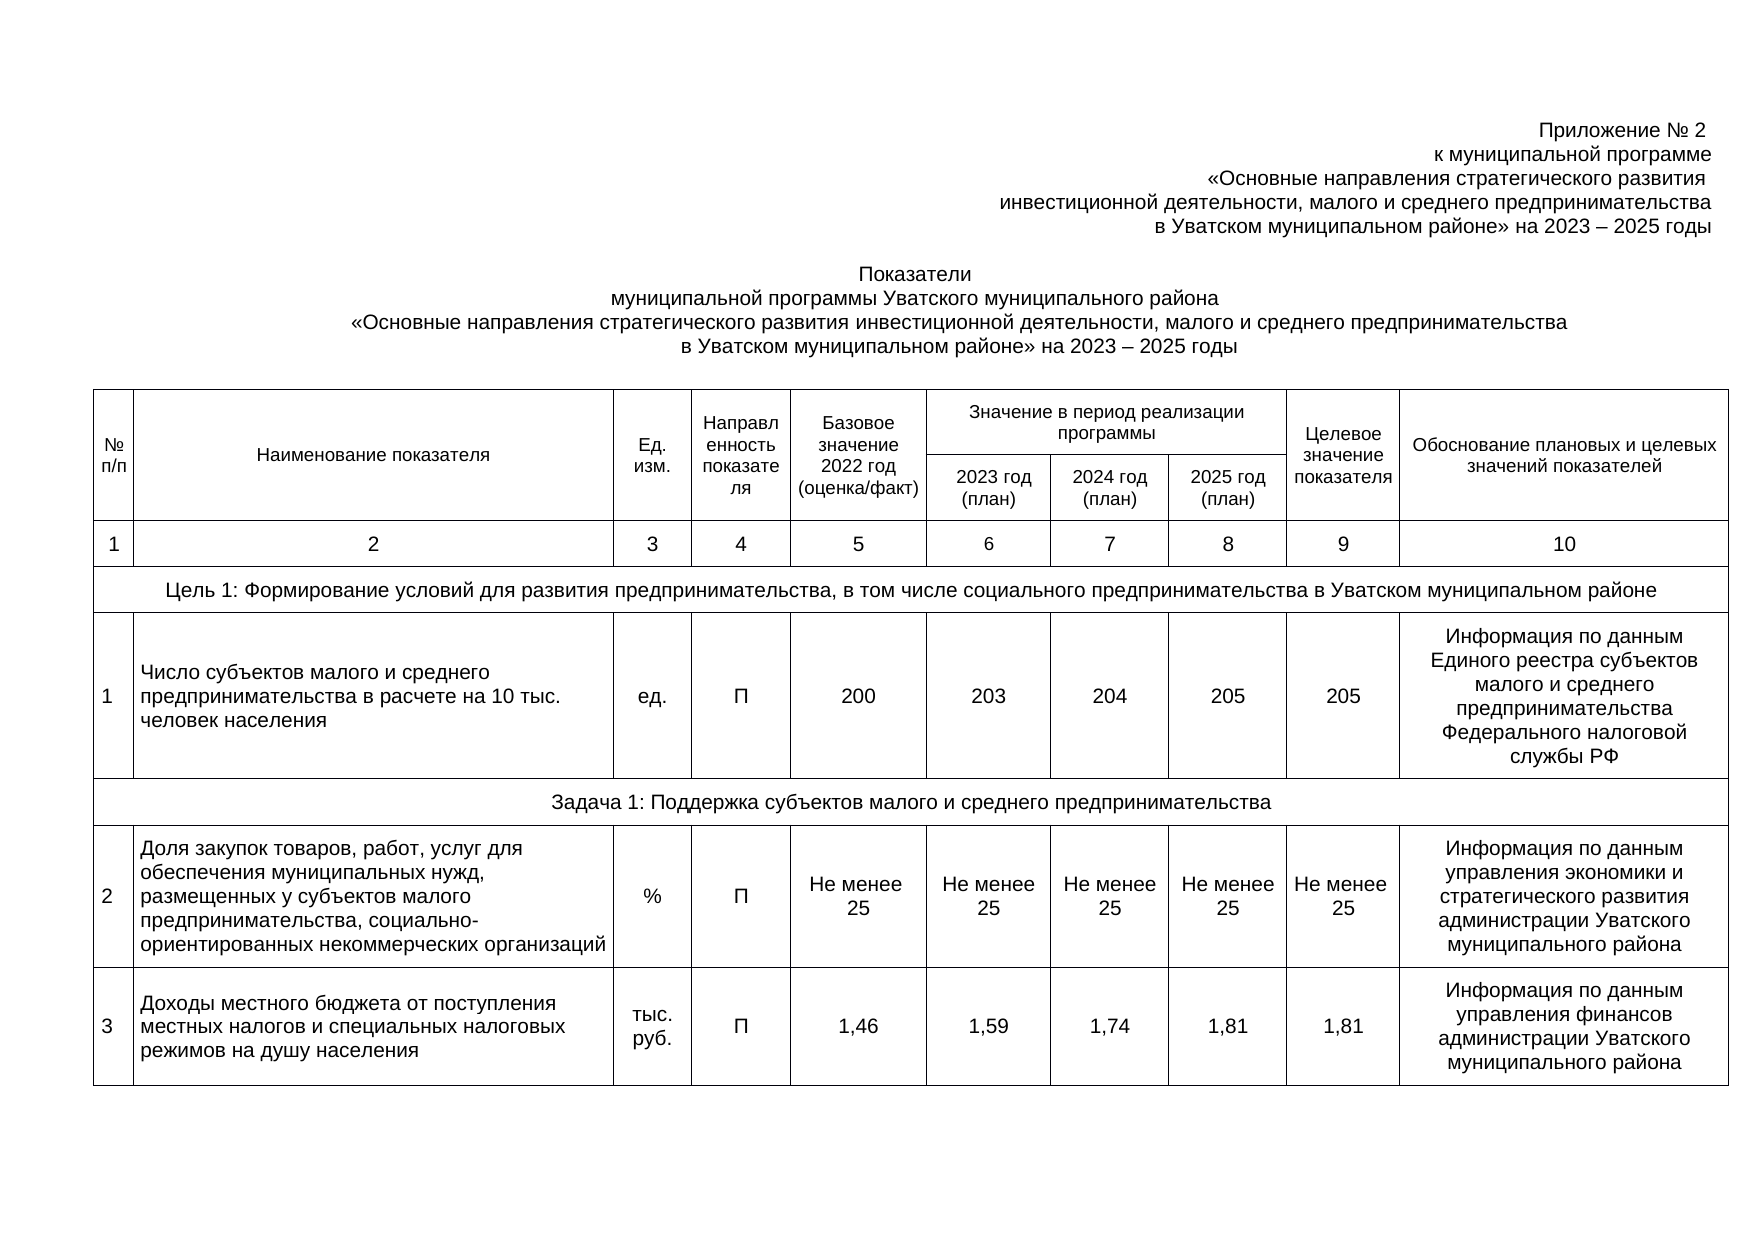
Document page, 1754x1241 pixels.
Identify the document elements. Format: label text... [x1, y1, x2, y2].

table_cell 3 [94, 968, 133, 1085]
text муниципальной программы Уватского муниципального района [118, 286, 1712, 310]
table_cell 7 [1051, 521, 1168, 566]
table_cell 10 [1400, 521, 1728, 566]
table_cell Число субъектов малого и среднего предпринимательства в расчете на 10 тыс. человек населения [134, 613, 613, 778]
table_cell Доходы местного бюджета от поступления местных налогов и специальных налоговых режимов на душу населения [134, 968, 613, 1085]
table_cell 1 [94, 521, 133, 566]
table_cell % [614, 826, 691, 967]
table_cell 205 [1169, 613, 1286, 778]
table_cell 1,74 [1051, 968, 1168, 1085]
table_cell П [692, 826, 790, 967]
table_header Целевое значение показателя [1287, 390, 1399, 520]
table_cell 204 [1051, 613, 1168, 778]
table_header Направленность показателя [692, 390, 790, 520]
table_header Обоснование плановых и целевых значений показателей [1400, 390, 1728, 520]
table_cell П [692, 968, 790, 1085]
table_cell Задача 1: Поддержка субъектов малого и среднего предпринимательства [94, 779, 1728, 824]
table_cell ед. [614, 613, 691, 778]
table_header Наименование показателя [134, 390, 613, 520]
table_cell 3 [614, 521, 691, 566]
table_cell 4 [692, 521, 790, 566]
table_cell Цель 1: Формирование условий для развития предпринимательства, в том числе социального предпринимательства в Уватском муниципальном районе [94, 567, 1728, 612]
table_cell П [692, 613, 790, 778]
text Приложение № 2 [118, 118, 1712, 142]
table_cell Не менее 25 [1287, 826, 1399, 967]
table_cell 1,81 [1169, 968, 1286, 1085]
table_cell 205 [1287, 613, 1399, 778]
table_cell 2 [134, 521, 613, 566]
table_cell Информация по данным управления финансов администрации Уватского муниципального района [1400, 968, 1728, 1085]
table_header Базовое значение 2022 год (оценка/факт) [791, 390, 926, 520]
table_cell Информация по данным Единого реестра субъектов малого и среднего предпринимательства Федерального налоговой службы РФ [1400, 613, 1728, 778]
table_cell Не менее 25 [1051, 826, 1168, 967]
table_cell 9 [1287, 521, 1399, 566]
table_header № п/п [94, 390, 133, 520]
table_cell Не менее 25 [1169, 826, 1286, 967]
text «Основные направления стратегического развития инвестиционной деятельности, малого и среднего предпринимательства [118, 310, 1742, 334]
table_cell 6 [927, 521, 1050, 566]
table_header Значение в период реализации программы [927, 390, 1286, 454]
text «Основные направления стратегического развития [118, 166, 1712, 190]
text в Уватском муниципальном районе» на 2023 – 2025 годы [118, 334, 1742, 358]
table_cell Не менее 25 [927, 826, 1050, 967]
table_cell 1 [94, 613, 133, 778]
table_cell 203 [927, 613, 1050, 778]
text Показатели [118, 262, 1712, 286]
table_cell 2023 год (план) [927, 455, 1050, 520]
table_cell 2025 год (план) [1169, 455, 1286, 520]
table_cell тыс. руб. [614, 968, 691, 1085]
table_cell 2 [94, 826, 133, 967]
table_cell 8 [1169, 521, 1286, 566]
table_cell 2024 год (план) [1051, 455, 1168, 520]
text инвестиционной деятельности, малого и среднего предпринимательства [118, 190, 1712, 214]
table_cell Информация по данным управления экономики и стратегического развития администрации Уватского муниципального района [1400, 826, 1728, 967]
table_header Ед. изм. [614, 390, 691, 520]
text в Уватском муниципальном районе» на 2023 – 2025 годы [118, 214, 1712, 238]
table_cell Не менее 25 [791, 826, 926, 967]
text к муниципальной программе [118, 142, 1712, 166]
table_cell 1,81 [1287, 968, 1399, 1085]
table_cell 1,46 [791, 968, 926, 1085]
table_cell 200 [791, 613, 926, 778]
table_cell 5 [791, 521, 926, 566]
table_cell Доля закупок товаров, работ, услуг для обеспечения муниципальных нужд, размещенных у субъектов малого предпринимательства, социально-ориентированных некоммерческих организаций [134, 826, 613, 967]
table_cell 1,59 [927, 968, 1050, 1085]
